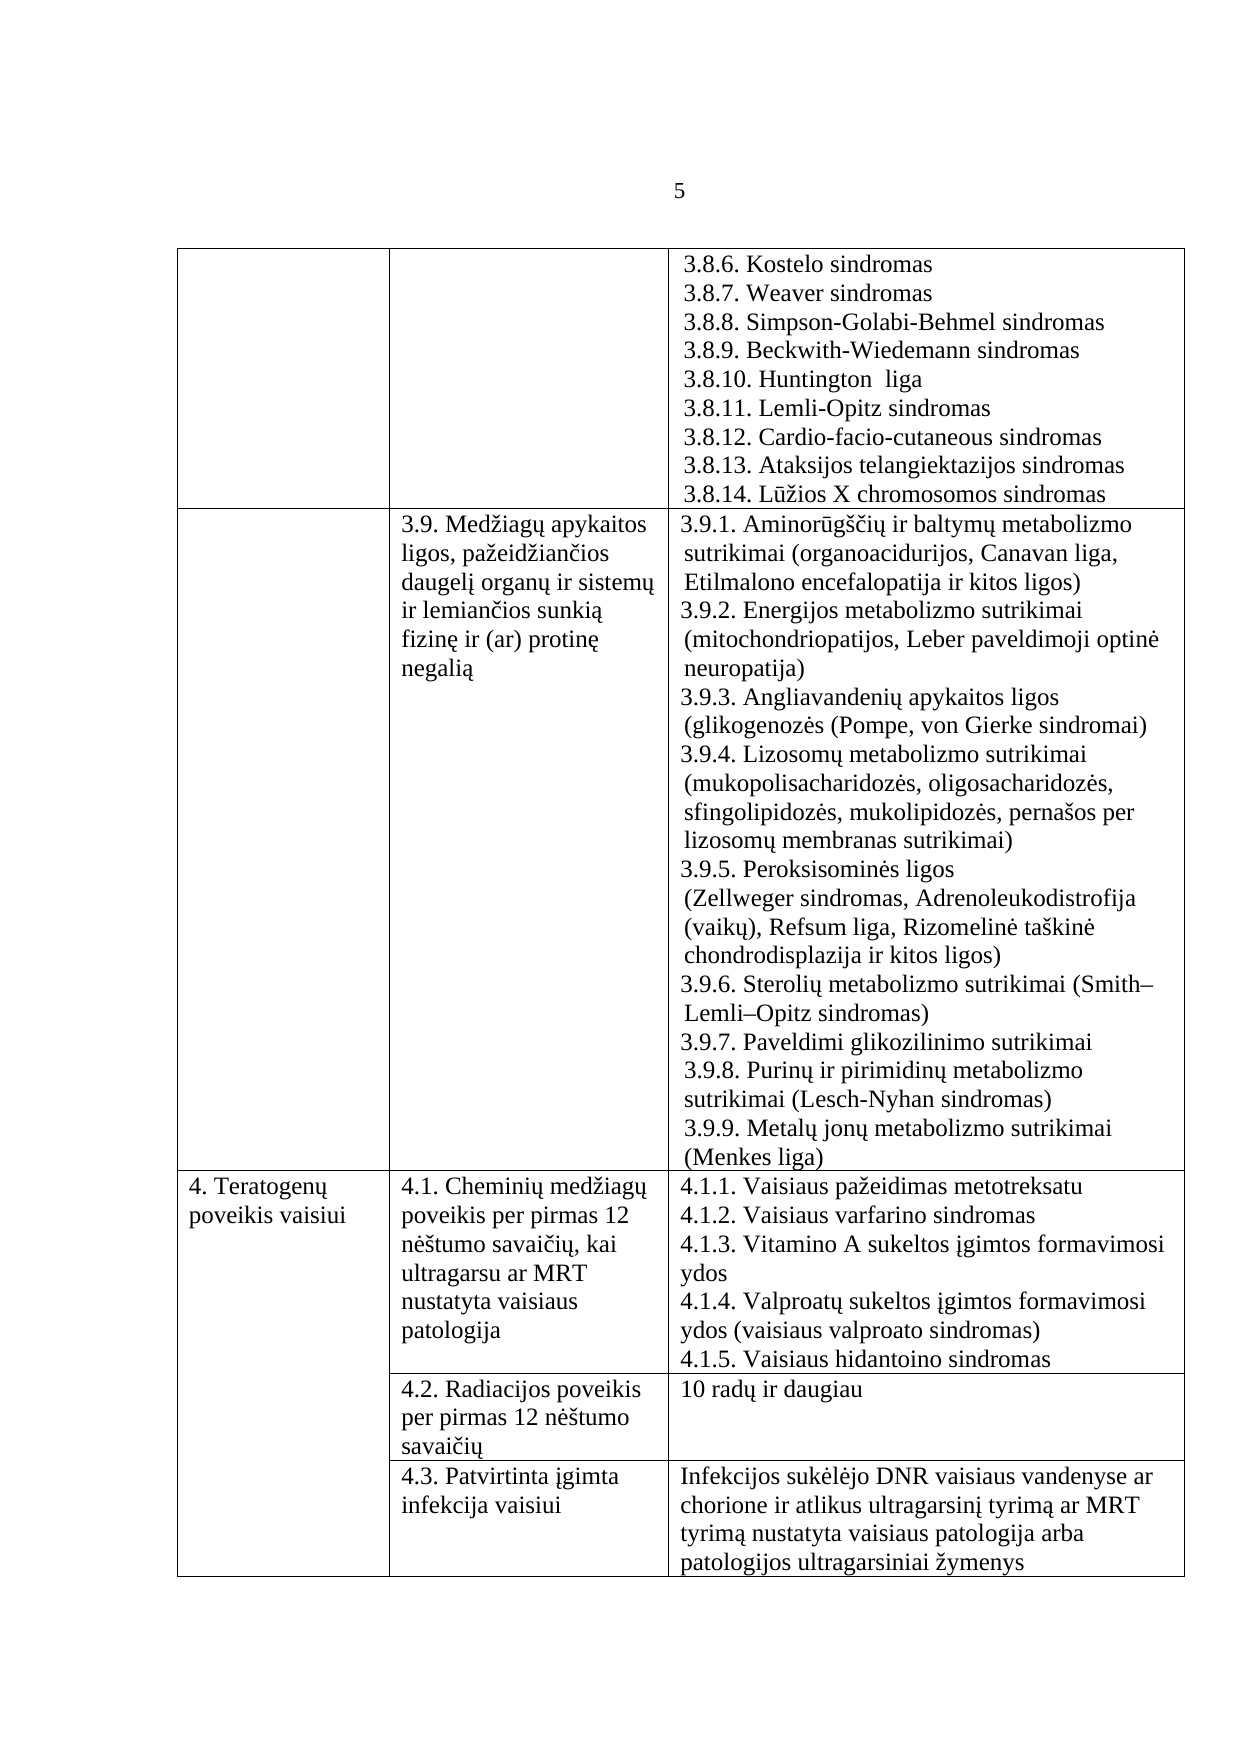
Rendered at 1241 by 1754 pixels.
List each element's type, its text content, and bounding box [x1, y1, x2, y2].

table_cell [178, 509, 389, 1170]
table_cell Infekcijos sukėlėjo DNR vaisiaus vandenyse ar chorione ir atlikus ultragarsinį tyrimą ar MRT tyrimą nustatyta vaisiaus patologija arba patologijos ultragarsiniai žymenys [669, 1461, 1184, 1576]
table_cell 3.9. Medžiagų apykaitos ligos, pažeidžiančios daugelį organų ir sistemų ir lemiančios sunkią fizinę ir (ar) protinę negalią [390, 509, 668, 1170]
table_cell 3.9.1. Aminorūgščių ir baltymų metabolizmo sutrikimai (organoacidurijos, Canavan liga, Etilmalono encefalopatija ir kitos ligos) 3.9.2. Energijos metabolizmo sutrikimai (mitochondriopatijos, Leber paveldimoji optinė neuropatija) 3.9.3. Angliavandenių apykaitos ligos (glikogenozės (Pompe, von Gierke sindromai) 3.9.4. Lizosomų metabolizmo sutrikimai (mukopolisacharidozės, oligosacharidozės, sfingolipidozės, mukolipidozės, pernašos per lizosomų membranas sutrikimai) 3.9.5. Peroksisominės ligos (Zellweger sindromas, Adrenoleukodistrofija (vaikų), Refsum liga, Rizomelinė taškinė chondrodisplazija ir kitos ligos) 3.9.6. Sterolių metabolizmo sutrikimai (Smith–Lemli–Opitz sindromas) 3.9.7. Paveldimi glikozilinimo sutrikimai 3.9.8. Purinų ir pirimidinų metabolizmo sutrikimai (Lesch-Nyhan sindromas) 3.9.9. Metalų jonų metabolizmo sutrikimai (Menkes liga) [669, 509, 1184, 1170]
table_cell 4.2. Radiacijos poveikis per pirmas 12 nėštumo savaičių [390, 1374, 668, 1460]
table_cell 10 radų ir daugiau [669, 1374, 1184, 1460]
table_cell 3.8.6. Kostelo sindromas 3.8.7. Weaver sindromas 3.8.8. Simpson-Golabi-Behmel sindromas 3.8.9. Beckwith-Wiedemann sindromas 3.8.10. Huntington liga 3.8.11. Lemli-Opitz sindromas 3.8.12. Cardio-facio-cutaneous sindromas 3.8.13. Ataksijos telangiektazijos sindromas 3.8.14. Lūžios X chromosomos sindromas [669, 249, 1184, 508]
table_cell [390, 249, 668, 508]
table_cell 4.1.1. Vaisiaus pažeidimas metotreksatu 4.1.2. Vaisiaus varfarino sindromas 4.1.3. Vitamino A sukeltos įgimtos formavimosi ydos 4.1.4. Valproatų sukeltos įgimtos formavimosi ydos (vaisiaus valproato sindromas) 4.1.5. Vaisiaus hidantoino sindromas [669, 1171, 1184, 1373]
table_cell [178, 249, 389, 508]
table_cell 4. Teratogenų poveikis vaisiui [178, 1171, 389, 1576]
table_cell 4.1. Cheminių medžiagų poveikis per pirmas 12 nėštumo savaičių, kai ultragarsu ar MRT nustatyta vaisiaus patologija [390, 1171, 668, 1373]
table_cell 4.3. Patvirtinta įgimta infekcija vaisiui [390, 1461, 668, 1576]
